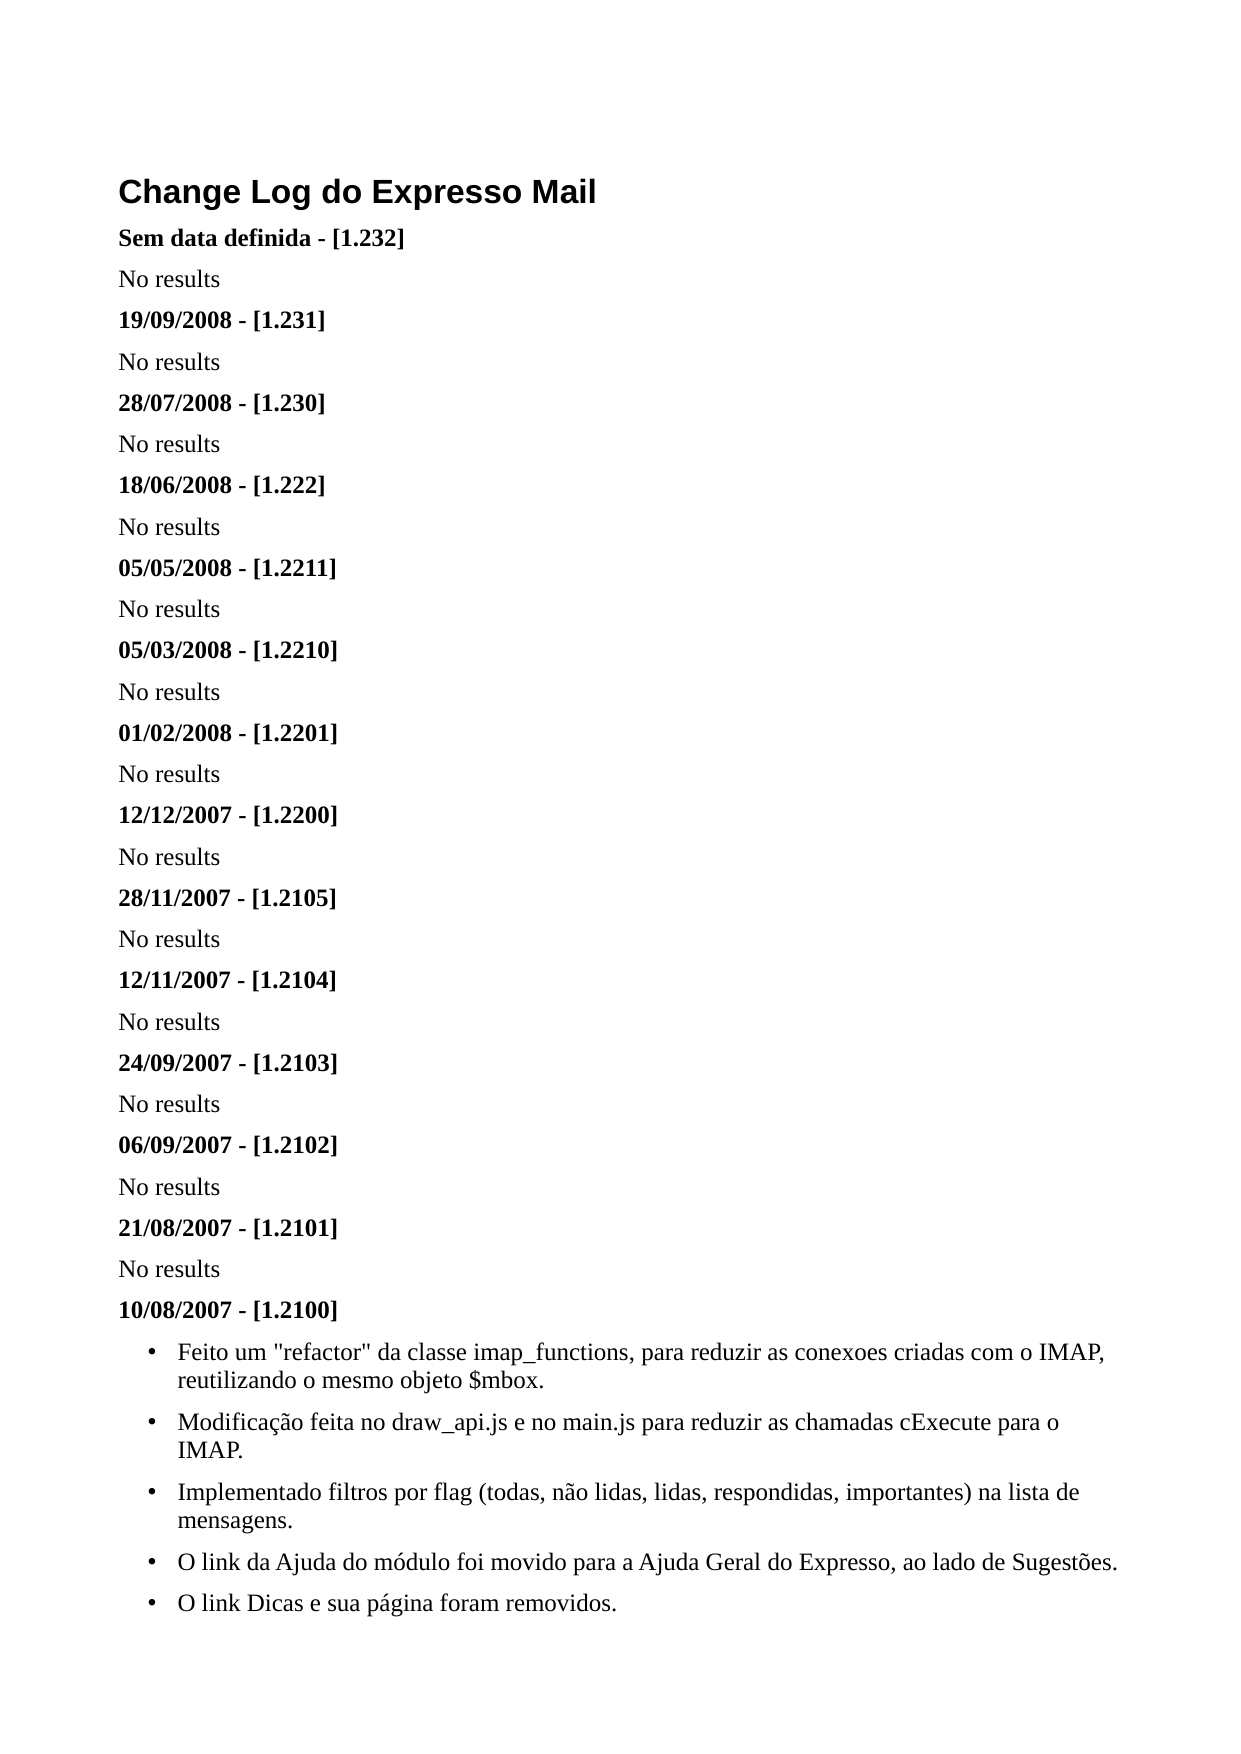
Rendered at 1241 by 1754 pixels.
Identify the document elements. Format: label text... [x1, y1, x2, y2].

text No results [118, 594, 1122, 623]
text No results [118, 264, 1122, 293]
list O link Dicas e sua página foram removidos. [148, 1588, 1122, 1617]
text 12/11/2007 - [1.2104] [118, 966, 1122, 994]
text 24/09/2007 - [1.2103] [118, 1048, 1122, 1077]
text No results [118, 1172, 1122, 1201]
text 01/02/2008 - [1.2201] [118, 718, 1122, 747]
text 12/12/2007 - [1.2200] [118, 801, 1122, 829]
text No results [118, 759, 1122, 788]
list O link da Ajuda do módulo foi movido para a Ajuda Geral do Expresso, ao lado de Sugestões. [148, 1547, 1122, 1576]
text No results [118, 512, 1122, 541]
text No results [118, 347, 1122, 376]
list Implementado filtros por flag (todas, não lidas, lidas, respondidas, importantes) na lista de mensagens. [148, 1477, 1122, 1534]
text No results [118, 842, 1122, 871]
list Modificação feita no draw_api.js e no main.js para reduzir as chamadas cExecute para o IMAP. [148, 1407, 1122, 1464]
text 05/03/2008 - [1.2210] [118, 636, 1122, 664]
text 28/11/2007 - [1.2105] [118, 883, 1122, 912]
text No results [118, 1089, 1122, 1118]
text 19/09/2008 - [1.231] [118, 306, 1122, 334]
text No results [118, 1007, 1122, 1036]
list Feito um "refactor" da classe imap_functions, para reduzir as conexoes criadas com o IMAP, reutilizando o mesmo objeto $mbox. [148, 1337, 1122, 1394]
text No results [118, 429, 1122, 458]
text 06/09/2007 - [1.2102] [118, 1131, 1122, 1159]
text 05/05/2008 - [1.2211] [118, 553, 1122, 582]
text No results [118, 924, 1122, 953]
text Sem data definida - [1.232] [118, 223, 1122, 252]
text 18/06/2008 - [1.222] [118, 471, 1122, 499]
text 28/07/2008 - [1.230] [118, 388, 1122, 417]
text No results [118, 1254, 1122, 1283]
text 21/08/2007 - [1.2101] [118, 1213, 1122, 1242]
subtitle Change Log do Expresso Mail [118, 172, 1122, 211]
text No results [118, 677, 1122, 706]
text 10/08/2007 - [1.2100] [118, 1296, 1122, 1324]
